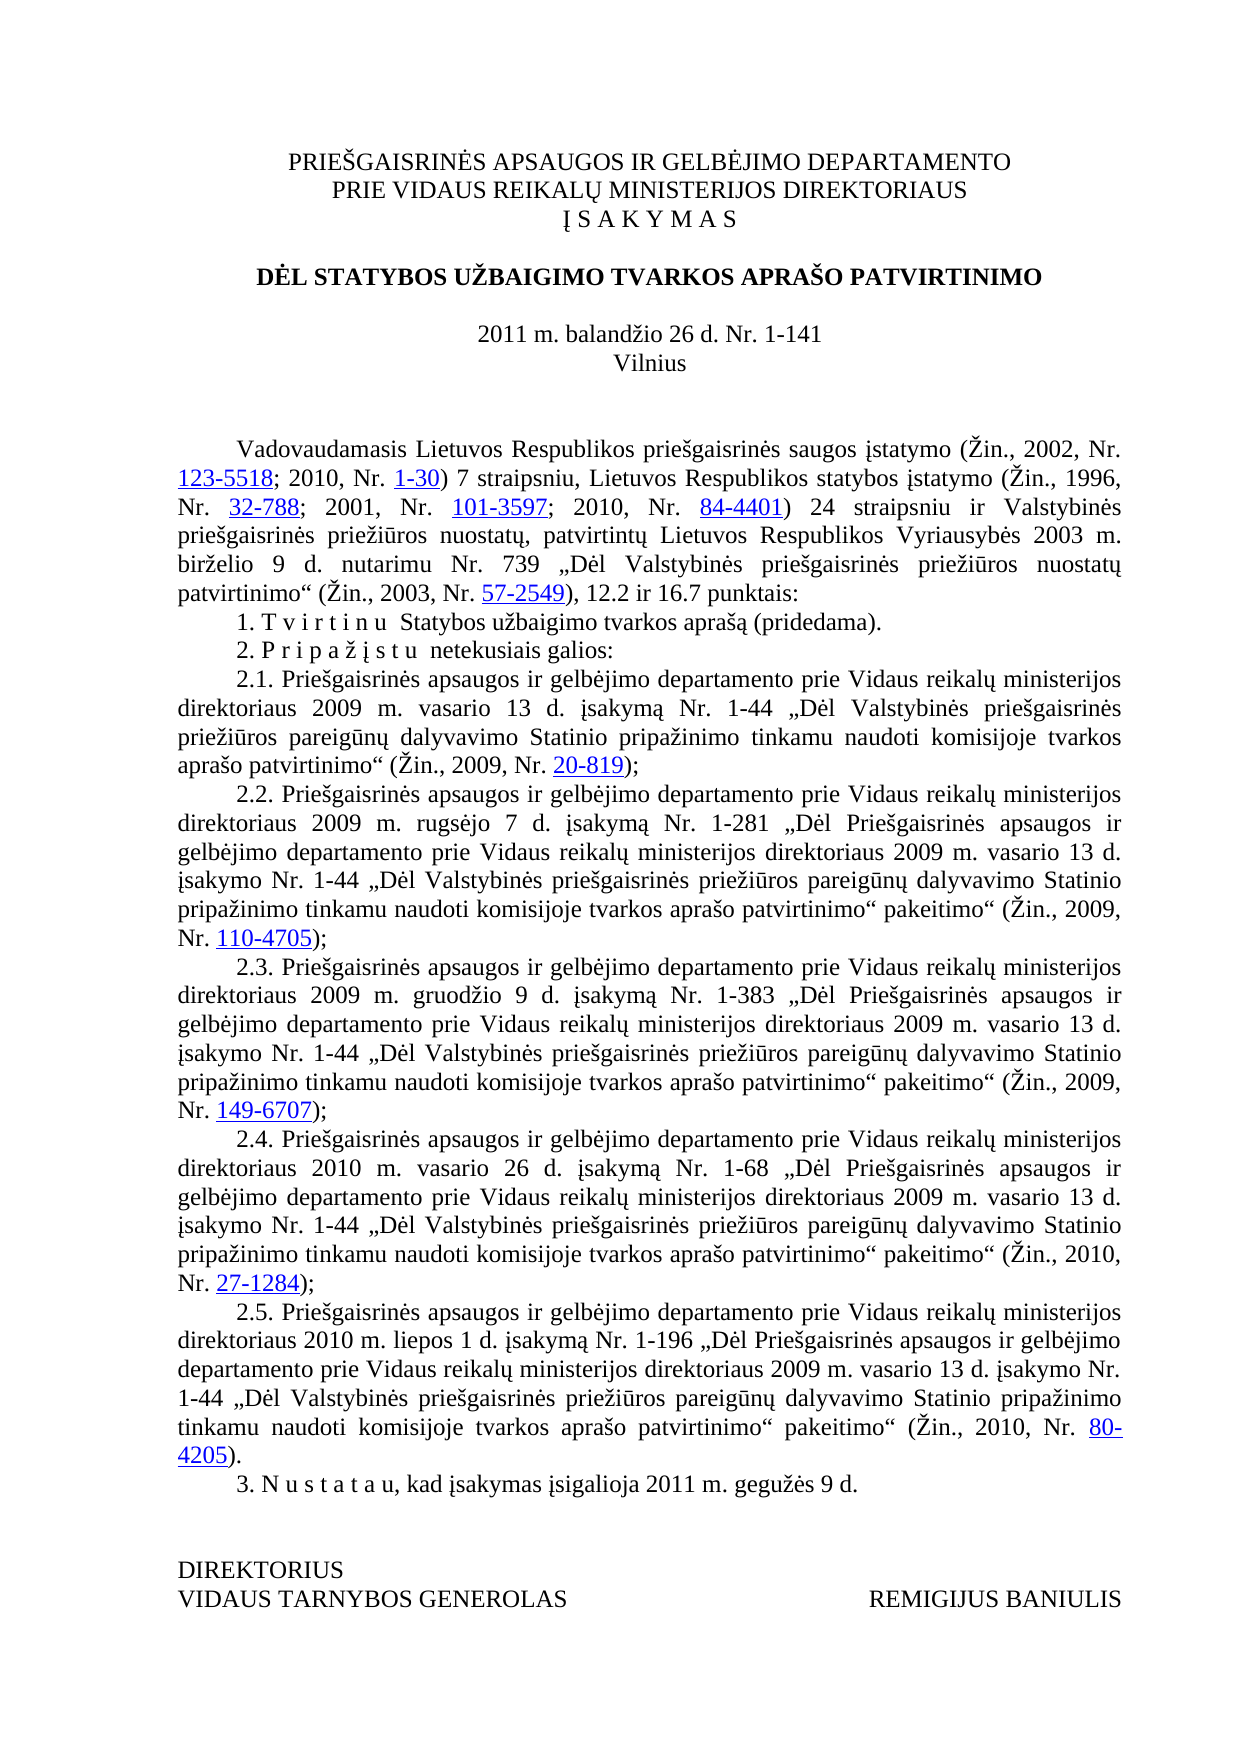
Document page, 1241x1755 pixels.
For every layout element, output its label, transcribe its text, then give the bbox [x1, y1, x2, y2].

text 2.2. Priešgaisrinės apsaugos ir gelbėjimo departamento prie Vidaus reikalų ministerijos direktoriaus 2009 m. rugsėjo 7 d. įsakymą Nr. 1-281 „Dėl Priešgaisrinės apsaugos ir gelbėjimo departamento prie Vidaus reikalų ministerijos direktoriaus 2009 m. vasario 13 d. įsakymo Nr. 1-44 „Dėl Valstybinės priešgaisrinės priežiūros pareigūnų dalyvavimo Statinio pripažinimo tinkamu naudoti komisijoje tvarkos aprašo patvirtinimo“ pakeitimo“ (Žin., 2009, Nr. 110-4705); [177, 779, 1122, 952]
text 2011 m. balandžio 26 d. Nr. 1-141 [177, 319, 1122, 348]
text 2.4. Priešgaisrinės apsaugos ir gelbėjimo departamento prie Vidaus reikalų ministerijos direktoriaus 2010 m. vasario 26 d. įsakymą Nr. 1-68 „Dėl Priešgaisrinės apsaugos ir gelbėjimo departamento prie Vidaus reikalų ministerijos direktoriaus 2009 m. vasario 13 d. įsakymo Nr. 1-44 „Dėl Valstybinės priešgaisrinės priežiūros pareigūnų dalyvavimo Statinio pripažinimo tinkamu naudoti komisijoje tvarkos aprašo patvirtinimo“ pakeitimo“ (Žin., 2010, Nr. 27-1284); [177, 1124, 1122, 1297]
text Direktorius [177, 1556, 1122, 1584]
text ĮSAKYMAS [177, 204, 1122, 233]
text 2.3. Priešgaisrinės apsaugos ir gelbėjimo departamento prie Vidaus reikalų ministerijos direktoriaus 2009 m. gruodžio 9 d. įsakymą Nr. 1-383 „Dėl Priešgaisrinės apsaugos ir gelbėjimo departamento prie Vidaus reikalų ministerijos direktoriaus 2009 m. vasario 13 d. įsakymo Nr. 1-44 „Dėl Valstybinės priešgaisrinės priežiūros pareigūnų dalyvavimo Statinio pripažinimo tinkamu naudoti komisijoje tvarkos aprašo patvirtinimo“ pakeitimo“ (Žin., 2009, Nr. 149-6707); [177, 952, 1122, 1124]
text 2. Pripažįstu netekusiais galios: [177, 636, 1122, 664]
text 1. Tvirtinu Statybos užbaigimo tvarkos aprašą (pridedama). [177, 607, 1122, 636]
text 2.5. Priešgaisrinės apsaugos ir gelbėjimo departamento prie Vidaus reikalų ministerijos direktoriaus 2010 m. liepos 1 d. įsakymą Nr. 1-196 „Dėl Priešgaisrinės apsaugos ir gelbėjimo departamento prie Vidaus reikalų ministerijos direktoriaus 2009 m. vasario 13 d. įsakymo Nr. 1-44 „Dėl Valstybinės priešgaisrinės priežiūros pareigūnų dalyvavimo Statinio pripažinimo tinkamu naudoti komisijoje tvarkos aprašo patvirtinimo“ pakeitimo“ (Žin., 2010, Nr. 80-4205). [177, 1297, 1122, 1469]
text vidaus tarnybos generolas Remigijus Baniulis [177, 1584, 1122, 1613]
text PRIEŠGAISRINĖS APSAUGOS IR GELBĖJIMO DEPARTAMENTO [177, 147, 1122, 176]
text 3. Nustatau, kad įsakymas įsigalioja 2011 m. gegužės 9 d. [177, 1469, 1122, 1498]
text PRIE VIDAUS REIKALŲ MINISTERIJOS DIREKTORIAUS [177, 176, 1122, 204]
text Vadovaudamasis Lietuvos Respublikos priešgaisrinės saugos įstatymo (Žin., 2002, Nr. 123-5518; 2010, Nr. 1-30) 7 straipsniu, Lietuvos Respublikos statybos įstatymo (Žin., 1996, Nr. 32-788; 2001, Nr. 101-3597; 2010, Nr. 84-4401) 24 straipsniu ir Valstybinės priešgaisrinės priežiūros nuostatų, patvirtintų Lietuvos Respublikos Vyriausybės 2003 m. birželio 9 d. nutarimu Nr. 739 „Dėl Valstybinės priešgaisrinės priežiūros nuostatų patvirtinimo“ (Žin., 2003, Nr. 57-2549), 12.2 ir 16.7 punktais: [177, 434, 1122, 607]
text 2.1. Priešgaisrinės apsaugos ir gelbėjimo departamento prie Vidaus reikalų ministerijos direktoriaus 2009 m. vasario 13 d. įsakymą Nr. 1-44 „Dėl Valstybinės priešgaisrinės priežiūros pareigūnų dalyvavimo Statinio pripažinimo tinkamu naudoti komisijoje tvarkos aprašo patvirtinimo“ (Žin., 2009, Nr. 20-819); [177, 664, 1122, 779]
text Vilnius [177, 348, 1122, 377]
text Dėl STATYBOS UŽBAIGIMO TVARKOS APRAŠO patvirtinimo [177, 262, 1122, 291]
